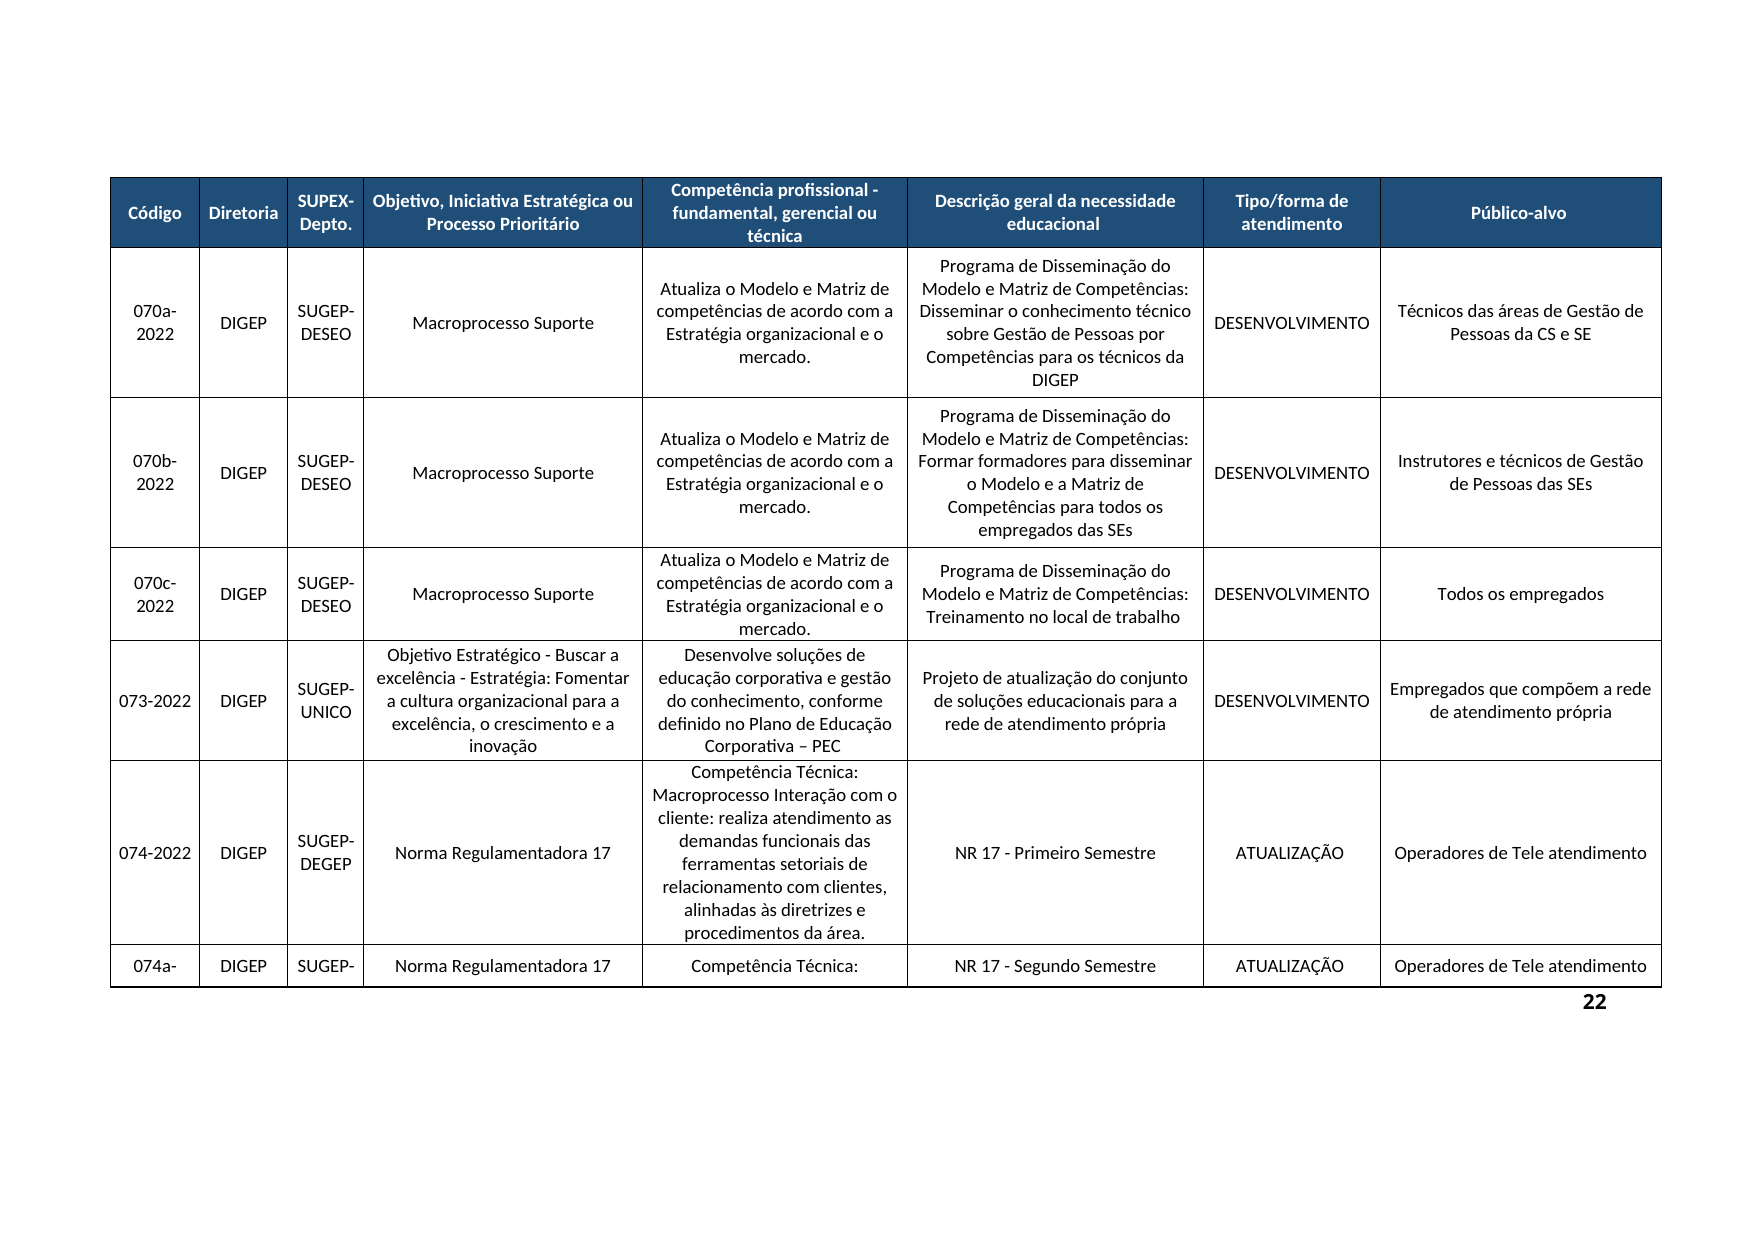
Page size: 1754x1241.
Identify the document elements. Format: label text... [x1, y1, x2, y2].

table_header Objetivo, Iniciativa Estratégica ou Processo Prioritário [364, 178, 642, 247]
table_cell Atualiza o Modelo e Matriz de competências de acordo com a Estratégia organizacional e o mercado. [643, 398, 907, 547]
table_cell DIGEP [200, 641, 287, 760]
table_cell Atualiza o Modelo e Matriz de competências de acordo com a Estratégia organizacional e o mercado. [643, 248, 907, 397]
table_cell DIGEP [200, 398, 287, 547]
table_header Diretoria [200, 178, 287, 247]
table_cell SUGEP-UNICO [288, 641, 363, 760]
table_header Público-alvo [1381, 178, 1661, 247]
table_cell Empregados que compõem a rede de atendimento própria [1381, 641, 1661, 760]
table_header SUPEX-Depto. [288, 178, 363, 247]
table_cell DESENVOLVIMENTO [1204, 398, 1380, 547]
table_cell Objetivo Estratégico - Buscar a excelência - Estratégia: Fomentar a cultura organizacional para a excelência, o crescimento e a inovação [364, 641, 642, 760]
table_cell ATUALIZAÇÃO [1204, 761, 1380, 944]
table_cell Desenvolve soluções de educação corporativa e gestão do conhecimento, conforme definido no Plano de Educação Corporativa – PEC [643, 641, 907, 760]
table_cell NR 17 - Primeiro Semestre [908, 761, 1203, 944]
table_cell DIGEP [200, 548, 287, 640]
table_cell SUGEP-DESEO [288, 398, 363, 547]
table_cell DIGEP [200, 945, 287, 986]
table_cell Competência Técnica: Macroprocesso Interação com o cliente: realiza atendimento as demandas funcionais das ferramentas setoriais de relacionamento com clientes, alinhadas às diretrizes e procedimentos da área. [643, 761, 907, 944]
table_cell Técnicos das áreas de Gestão de Pessoas da CS e SE [1381, 248, 1661, 397]
table_cell DESENVOLVIMENTO [1204, 548, 1380, 640]
table_cell Operadores de Tele atendimento [1381, 761, 1661, 944]
table_cell SUGEP-DEGEP [288, 761, 363, 944]
table_cell DIGEP [200, 248, 287, 397]
table_cell 074-2022 [111, 761, 199, 944]
table_cell Programa de Disseminação do Modelo e Matriz de Competências: Disseminar o conhecimento técnico sobre Gestão de Pessoas por Competências para os técnicos da DIGEP [908, 248, 1203, 397]
table_cell Norma Regulamentadora 17 [364, 945, 642, 986]
table_cell SUGEP-DESEO [288, 548, 363, 640]
table_cell DIGEP [200, 761, 287, 944]
table_cell DESENVOLVIMENTO [1204, 641, 1380, 760]
table_cell NR 17 - Segundo Semestre [908, 945, 1203, 986]
table_cell Todos os empregados [1381, 548, 1661, 640]
table_cell SUGEP-DESEO [288, 248, 363, 397]
table_cell DESENVOLVIMENTO [1204, 248, 1380, 397]
table_cell SUGEP- [288, 945, 363, 986]
table_header Código [111, 178, 199, 247]
table_cell Competência Técnica: [643, 945, 907, 986]
table_header Descrição geral da necessidade educacional [908, 178, 1203, 247]
table_cell 070c-2022 [111, 548, 199, 640]
table_cell Atualiza o Modelo e Matriz de competências de acordo com a Estratégia organizacional e o mercado. [643, 548, 907, 640]
table_cell Macroprocesso Suporte [364, 548, 642, 640]
table_cell Instrutores e técnicos de Gestão de Pessoas das SEs [1381, 398, 1661, 547]
table_cell 070a-2022 [111, 248, 199, 397]
table_header Tipo/forma de atendimento [1204, 178, 1380, 247]
table_cell Programa de Disseminação do Modelo e Matriz de Competências: Treinamento no local de trabalho [908, 548, 1203, 640]
table_cell Projeto de atualização do conjunto de soluções educacionais para a rede de atendimento própria [908, 641, 1203, 760]
table_cell ATUALIZAÇÃO [1204, 945, 1380, 986]
table_cell 070b-2022 [111, 398, 199, 547]
table_cell Macroprocesso Suporte [364, 248, 642, 397]
table_cell Programa de Disseminação do Modelo e Matriz de Competências: Formar formadores para disseminar o Modelo e a Matriz de Competências para todos os empregados das SEs [908, 398, 1203, 547]
table_cell Macroprocesso Suporte [364, 398, 642, 547]
table_cell Operadores de Tele atendimento [1381, 945, 1661, 986]
table_cell 073-2022 [111, 641, 199, 760]
table_header Competência profissional - fundamental, gerencial ou técnica [643, 178, 907, 247]
table_cell Norma Regulamentadora 17 [364, 761, 642, 944]
table_cell 074a- [111, 945, 199, 986]
